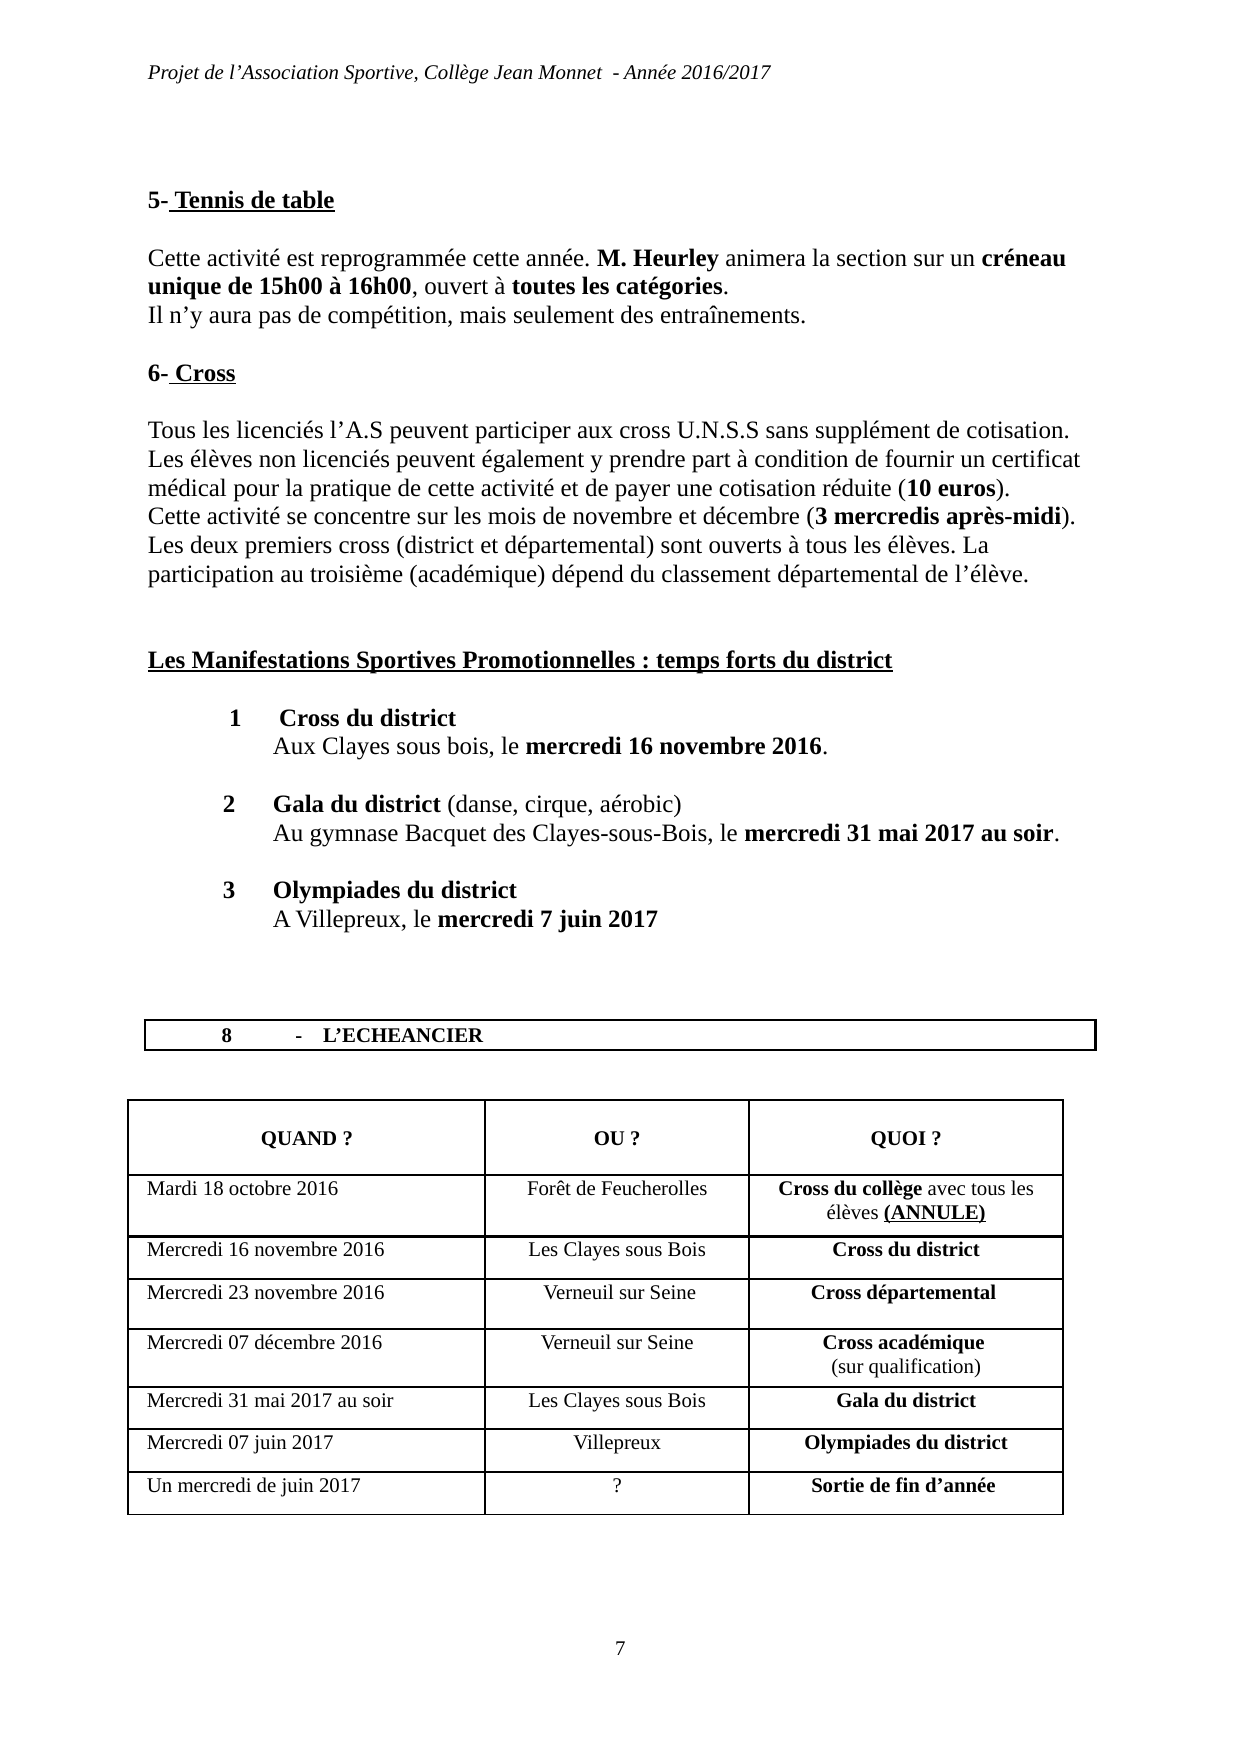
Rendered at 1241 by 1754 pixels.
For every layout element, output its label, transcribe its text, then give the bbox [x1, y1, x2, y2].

table_header QUOI ? [750, 1101, 1062, 1174]
table_cell Mardi 18 octobre 2016 [129, 1176, 484, 1235]
text Cette activité se concentre sur les mois de novembre et décembre (3 mercredis après-midi). Les deux premiers cross (district et départemental) sont ouverts à tous les élèves. La participation au troisième (académique) dépend du classement départemental de l’élève. [148, 501, 1092, 588]
table_cell Les Clayes sous Bois [486, 1388, 748, 1428]
text 5- Tennis de table [148, 185, 1092, 214]
table_cell Les Clayes sous Bois [486, 1238, 748, 1278]
table_cell Gala du district [750, 1388, 1062, 1428]
table_cell Mercredi 23 novembre 2016 [129, 1280, 484, 1328]
table_cell Villepreux [486, 1430, 748, 1471]
table_cell Sortie de fin d’année [750, 1473, 1062, 1514]
table_cell Verneuil sur Seine [486, 1280, 748, 1328]
text 6- Cross [148, 358, 1092, 386]
table_header OU ? [486, 1101, 748, 1174]
text 8 - L’ECHEANCIER [146, 1021, 1094, 1049]
table_cell [749, 1515, 1063, 1563]
table_cell Cross départemental [750, 1280, 1062, 1328]
text Il n’y aura pas de compétition, mais seulement des entraînements. [148, 300, 1092, 329]
table_cell Mercredi 31 mai 2017 au soir [129, 1388, 484, 1428]
table_cell Verneuil sur Seine [486, 1330, 748, 1386]
table_cell Mercredi 07 juin 2017 [129, 1430, 484, 1471]
table_cell [485, 1515, 748, 1563]
text 1 Cross du district [148, 703, 1092, 731]
text Au gymnase Bacquet des Clayes-sous-Bois, le mercredi 31 mai 2017 au soir. [148, 818, 1092, 846]
table_cell Mercredi 07 décembre 2016 [129, 1330, 484, 1386]
table_cell Cross académique (sur qualification) [750, 1330, 1062, 1386]
table_header QUAND ? [129, 1101, 484, 1174]
text A Villepreux, le mercredi 7 juin 2017 [148, 904, 1092, 933]
table_cell ? [486, 1473, 748, 1514]
table_cell Cross du collège avec tous les élèves (ANNULE) [750, 1176, 1062, 1235]
table_cell [128, 1515, 485, 1563]
text Cette activité est reprogrammée cette année. M. Heurley animera la section sur un créneau unique de 15h00 à 16h00, ouvert à toutes les catégories. [148, 243, 1092, 300]
text Tous les licenciés l’A.S peuvent participer aux cross U.N.S.S sans supplément de cotisation. Les élèves non licenciés peuvent également y prendre part à condition de fournir un certificat médical pour la pratique de cette activité et de payer une cotisation réduite (10 euros). [148, 415, 1092, 501]
table_cell Un mercredi de juin 2017 [129, 1473, 484, 1514]
table_cell Cross du district [750, 1238, 1062, 1278]
table_cell Mercredi 16 novembre 2016 [129, 1238, 484, 1278]
table_cell Forêt de Feucherolles [486, 1176, 748, 1235]
text Les Manifestations Sportives Promotionnelles : temps forts du district [148, 645, 1092, 674]
table_cell Olympiades du district [750, 1430, 1062, 1471]
text 2 Gala du district (danse, cirque, aérobic) [148, 789, 1092, 818]
text 3 Olympiades du district [148, 875, 1092, 904]
text Aux Clayes sous bois, le mercredi 16 novembre 2016. [148, 731, 1092, 760]
